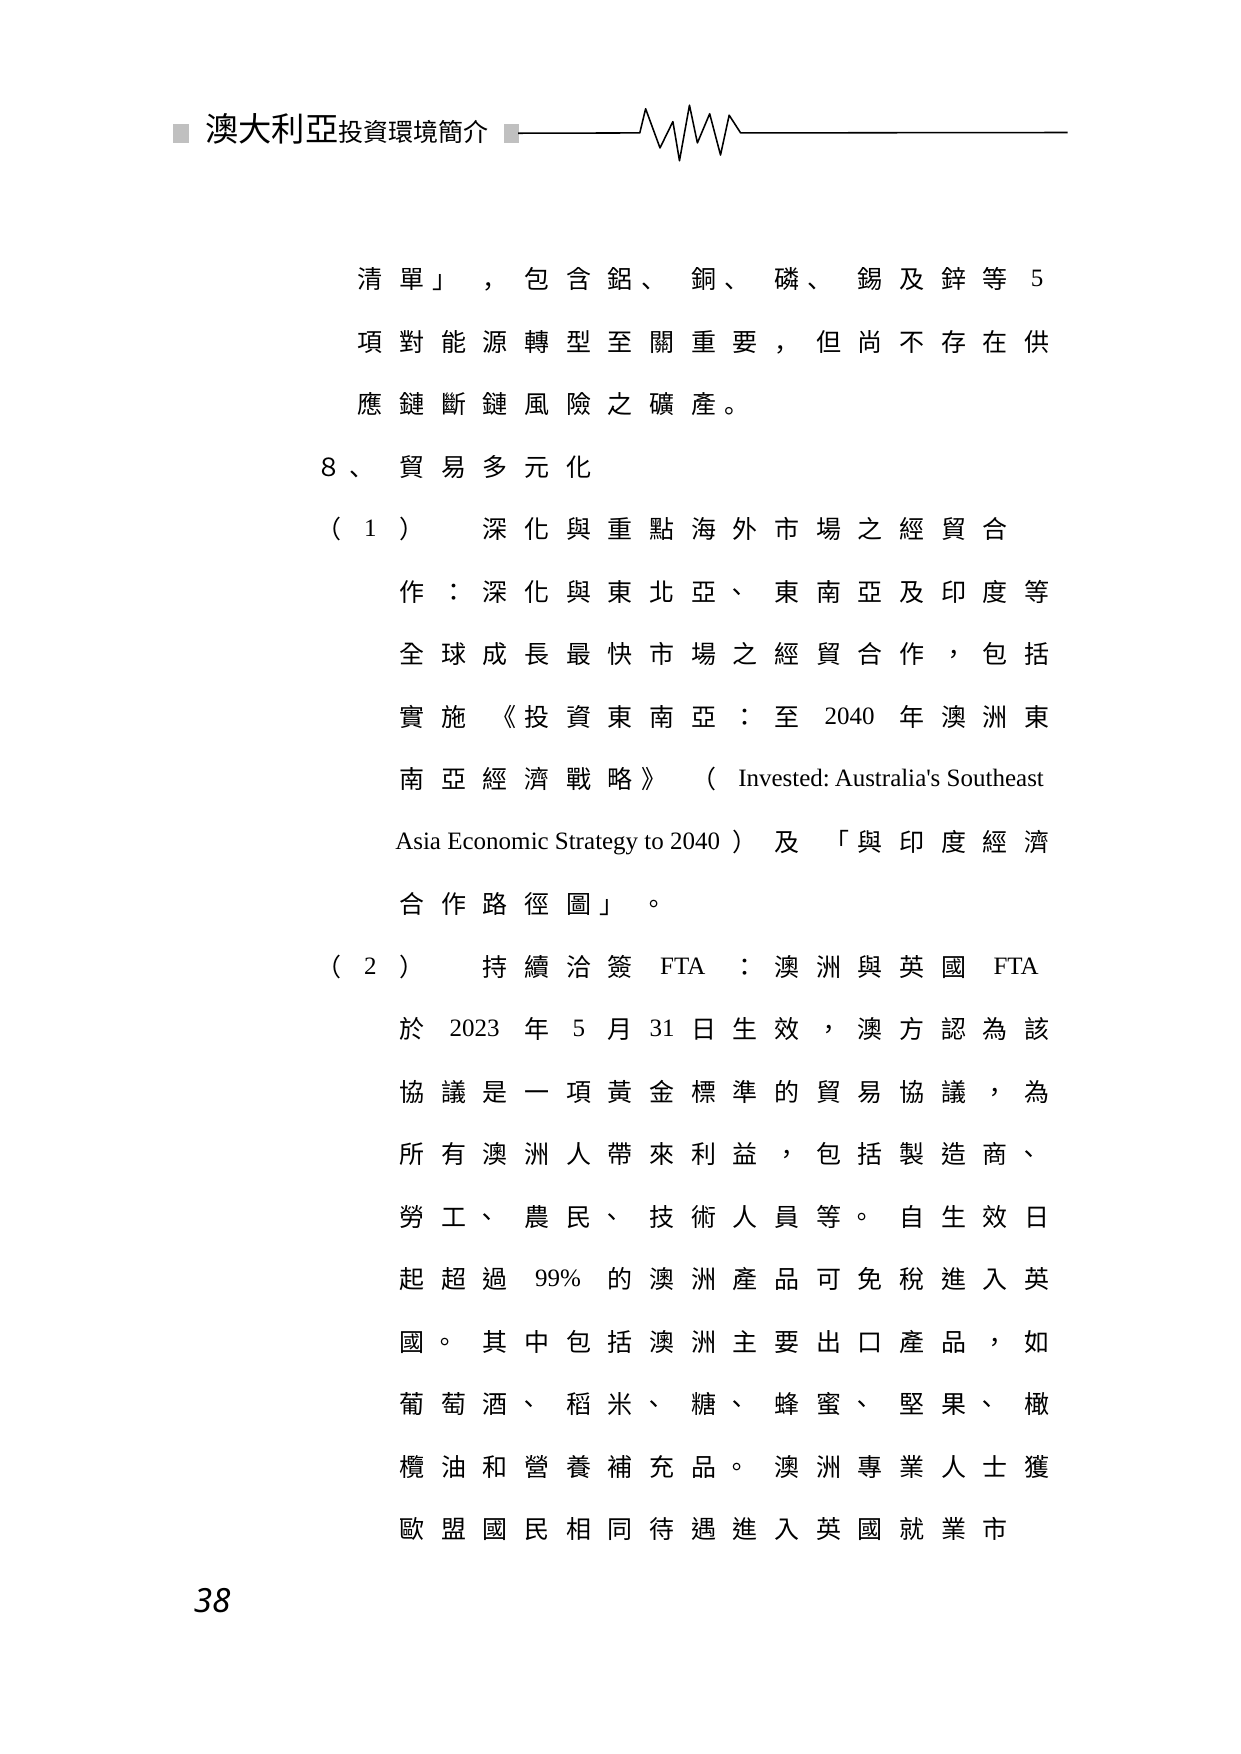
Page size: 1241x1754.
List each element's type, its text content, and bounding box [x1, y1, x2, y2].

text 清單」，包含鋁、銅、磷、錫及鋅等5項對能源轉型至關重要，但尚不存在供應鏈斷鏈風險之礦產。 [330, 236, 1058, 424]
text ８、貿易多元化 [281, 424, 1058, 486]
text （1） 深化與重點海外市場之經貿合作：深化與東北亞、東南亞及印度等全球成長最快市場之經貿合作，包括實施《投資東南亞：至2040年澳洲東南亞經濟戰略》（Invested: Australia's Southeast Asia Economic Strategy to 2040）及「與印度經濟合作路徑圖」。 [306, 486, 1058, 924]
text （2） 持續洽簽FTA：澳洲與英國FTA於2023年5月31日生效，澳方認為該協議是一項黃金標準的貿易協議，為所有澳洲人帶來利益，包括製造商、勞工、農民、技術人員等。自生效日起超過99%的澳洲產品可免稅進入英國。其中包括澳洲主要出口產品，如葡萄酒、稻米、糖、蜂蜜、堅果、橄欖油和營養補充品。澳洲專業人士獲歐盟國民相同待遇進入英國就業市 [306, 924, 1058, 1549]
